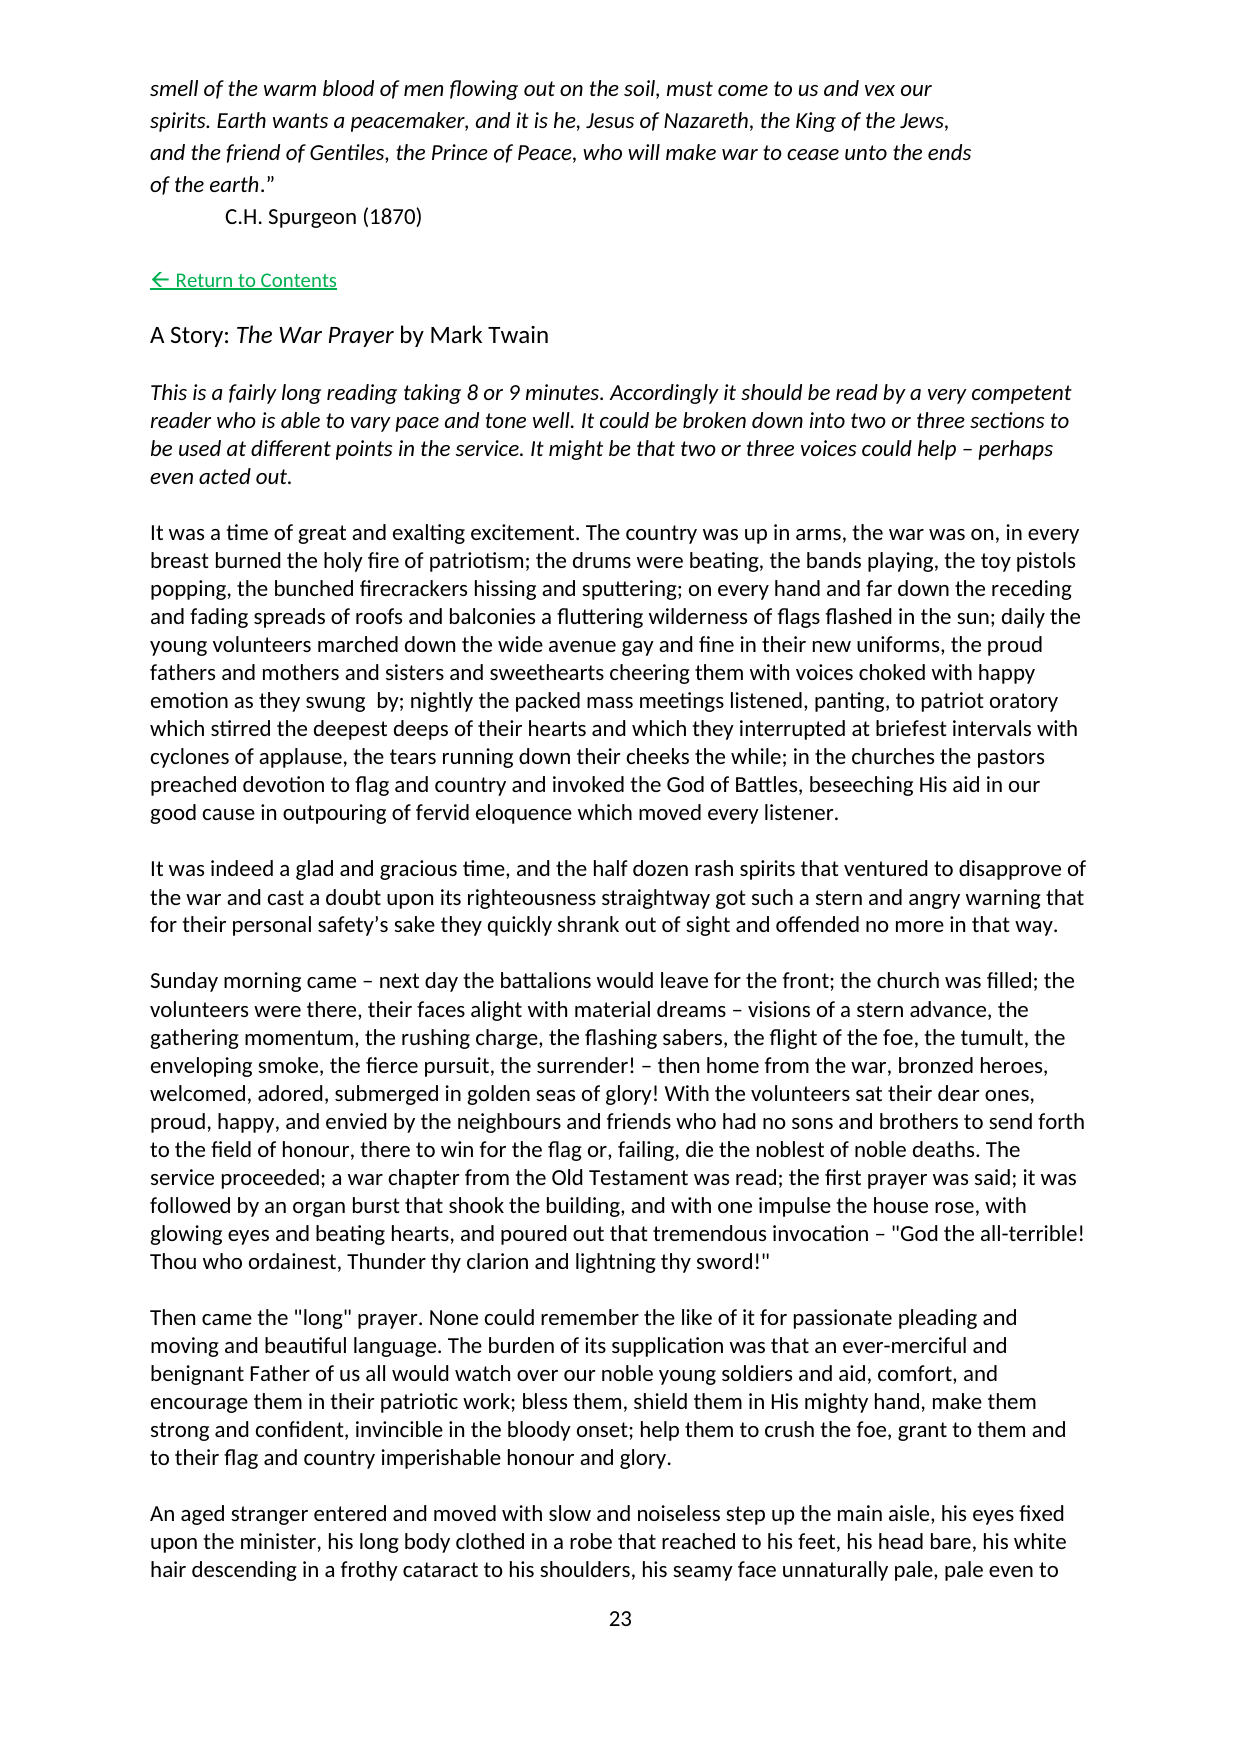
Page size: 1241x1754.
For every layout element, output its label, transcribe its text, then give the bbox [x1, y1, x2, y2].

text It was a time of great and exalting excitement. The country was up in arms, the war was on, in every breast burned the holy fire of patriotism; the drums were beating, the bands playing, the toy pistols popping, the bunched firecrackers hissing and sputtering; on every hand and far down the receding and fading spreads of roofs and balconies a fluttering wilderness of flags flashed in the sun; daily the young volunteers marched down the wide avenue gay and fine in their new uniforms, the proud fathers and mothers and sisters and sweethearts cheering them with voices choked with happy emotion as they swung by; nightly the packed mass meetings listened, panting, to patriot oratory which stirred the deepest deeps of their hearts and which they interrupted at briefest intervals with cyclones of applause, the tears running down their cheeks the while; in the churches the pastors preached devotion to flag and country and invoked the God of Battles, beseeching His aid in our good cause in outpouring of fervid eloquence which moved every listener. [150, 518, 1090, 827]
text Sunday morning came – next day the battalions would leave for the front; the church was filled; the volunteers were there, their faces alight with material dreams – visions of a stern advance, the gathering momentum, the rushing charge, the flashing sabers, the flight of the foe, the tumult, the enveloping smoke, the fierce pursuit, the surrender! – then home from the war, bronzed heroes, welcomed, adored, submerged in golden seas of glory! With the volunteers sat their dear ones, proud, happy, and envied by the neighbours and friends who had no sons and brothers to send forth to the field of honour, there to win for the flag or, failing, die the noblest of noble deaths. The service proceeded; a war chapter from the Old Testament was read; the first prayer was said; it was followed by an organ burst that shook the building, and with one impulse the house rose, with glowing eyes and beating hearts, and poured out that tremendous invocation – "God the all-terrible! Thou who ordainest, Thunder thy clarion and lightning thy sword!" [150, 967, 1090, 1275]
text Then came the "long" prayer. None could remember the like of it for passionate pleading and moving and beautiful language. The burden of its supplication was that an ever-merciful and benignant Father of us all would watch over our noble young soldiers and aid, comfort, and encourage them in their patriotic work; bless them, shield them in His mighty hand, make them strong and confident, invincible in the bloody onset; help them to crush the foe, grant to them and to their flag and country imperishable honour and glory. [150, 1303, 1090, 1471]
text smell of the warm blood of men flowing out on the soil, must come to us and vex our spirits. Earth wants a peacemaker, and it is he, Jesus of Nazareth, the King of the Jews, and the friend of Gentiles, the Prince of Peace, who will make war to cease unto the ends of the earth.” [150, 74, 993, 198]
text  Return to Contents [150, 267, 1090, 292]
text A Story: The War Prayer by Mark Twain [150, 319, 1090, 349]
text C.H. Spurgeon (1870) [150, 202, 993, 231]
text An aged stranger entered and moved with slow and noiseless step up the main aisle, his eyes fixed upon the minister, his long body clothed in a robe that reached to his feet, his head bare, his white hair descending in a frothy cataract to his shoulders, his seamy face unnaturally pale, pale even to [150, 1499, 1090, 1583]
text This is a fairly long reading taking 8 or 9 minutes. Accordingly it should be read by a very competent reader who is able to vary pace and tone well. It could be broken down into two or three sections to be used at different points in the service. It might be that two or three voices could help – perhaps even acted out. [150, 378, 1090, 490]
text It was indeed a glad and gracious time, and the half dozen rash spirits that ventured to disapprove of the war and cast a doubt upon its righteousness straightway got such a stern and angry warning that for their personal safety’s sake they quickly shrank out of sight and offended no more in that way. [150, 854, 1090, 939]
